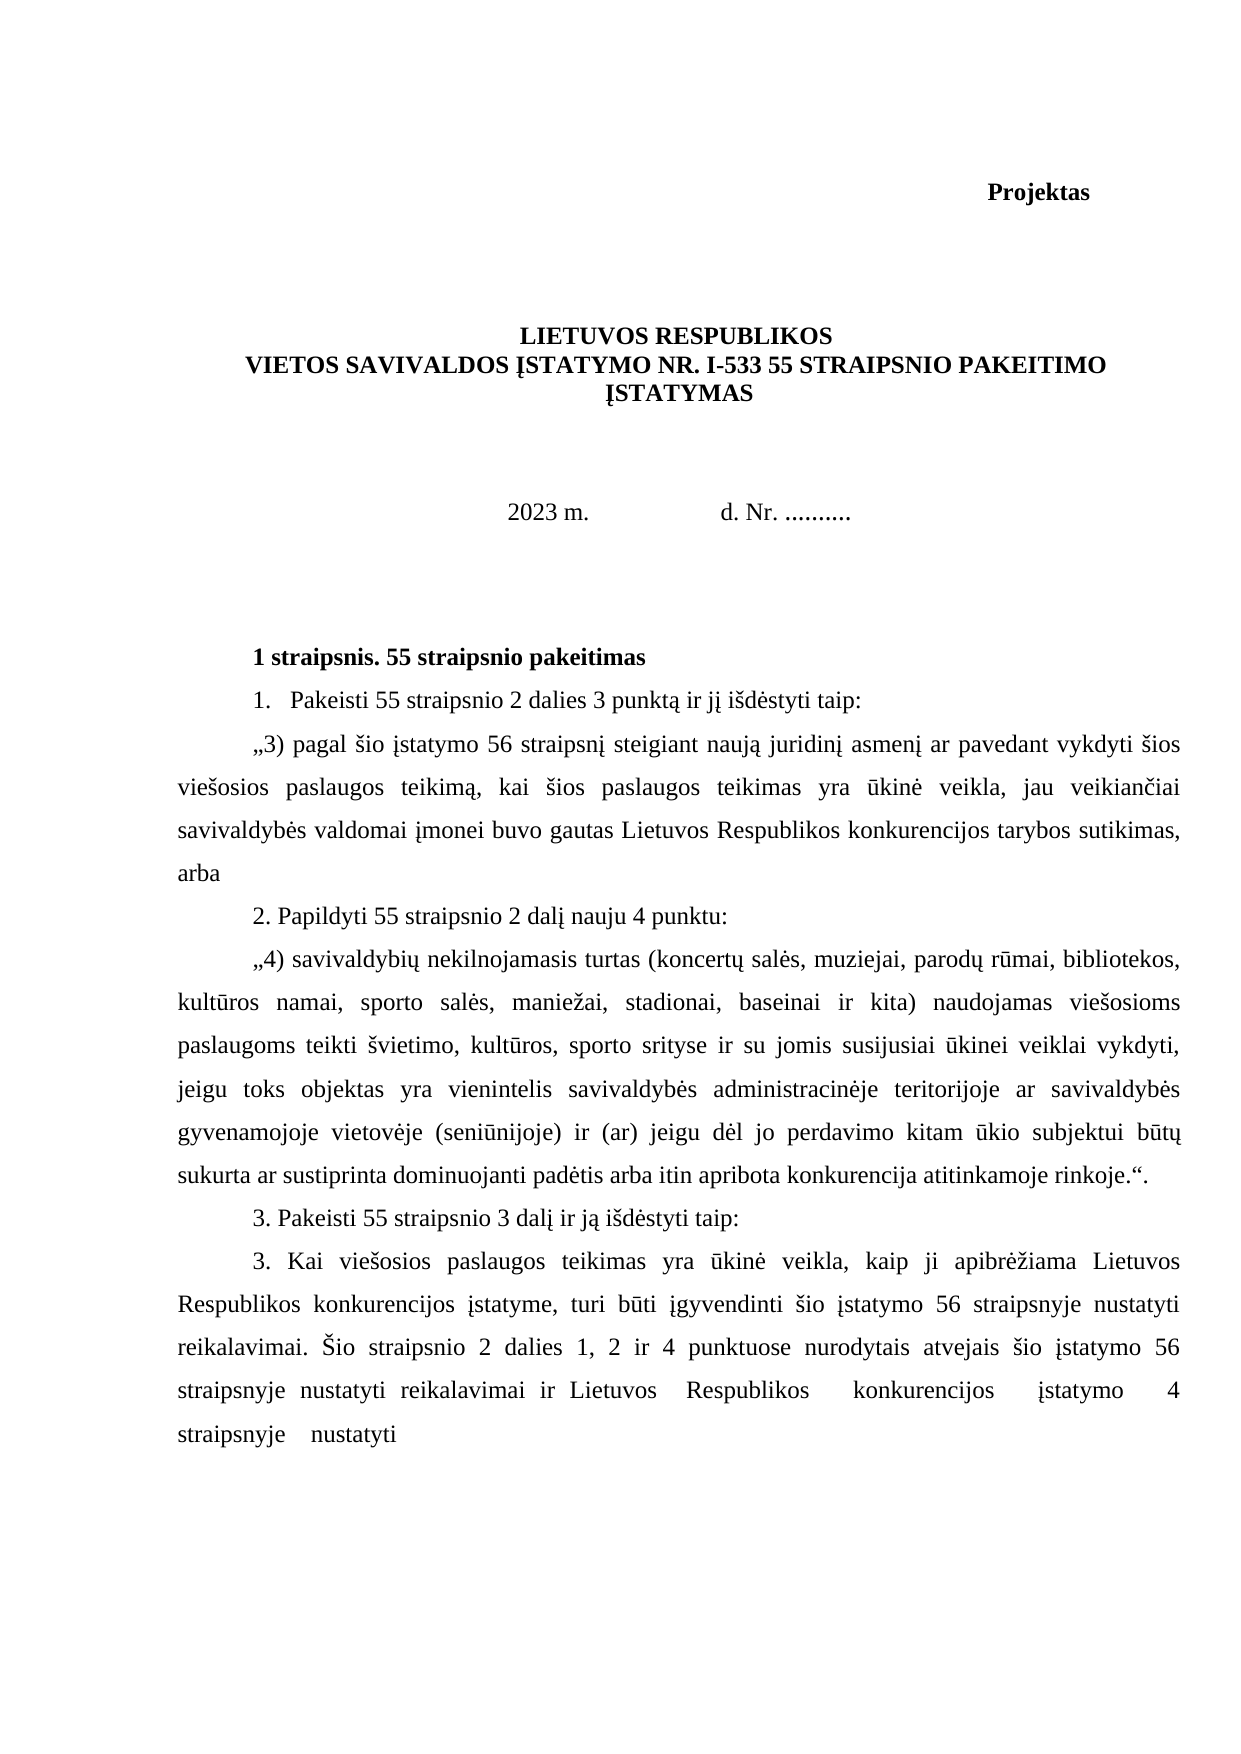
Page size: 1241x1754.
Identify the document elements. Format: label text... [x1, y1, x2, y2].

text Lietuvos Respublikos [177, 321, 1181, 350]
text 2. Papildyti 55 straipsnio 2 dalį nauju 4 punktu: [177, 901, 1181, 930]
text VIETOS SAVIVALDOS ĮSTATYMO nR. I-533 55 STRaipsnio PAKEITIMO [177, 350, 1181, 378]
text „3) pagal šio įstatymo 56 straipsnį steigiant naują juridinį asmenį ar pavedant vykdyti šios viešosios paslaugos teikimą, kai šios paslaugos teikimas yra ūkinė veikla, jau veikiančiai savivaldybės valdomai įmonei buvo gautas Lietuvos Respublikos konkurencijos tarybos sutikimas, arba [177, 729, 1181, 887]
text 1. Pakeisti 55 straipsnio 2 dalies 3 punktą ir jį išdėstyti taip: [252, 686, 1181, 714]
text ĮSTATYMAS [177, 378, 1181, 407]
text Projektas [987, 177, 1181, 206]
text 3. Kai viešosios paslaugos teikimas yra ūkinė veikla, kaip ji apibrėžiama Lietuvos Respublikos konkurencijos įstatyme, turi būti įgyvendinti šio įstatymo 56 straipsnyje nustatyti reikalavimai. Šio straipsnio 2 dalies 1, 2 ir 4 punktuose nurodytais atvejais šio įstatymo 56 straipsnyje nustatyti reikalavimai ir Lietuvos Respublikos konkurencijos įstatymo 4 straipsnyje nustatyti [177, 1246, 1181, 1447]
text „4) savivaldybių nekilnojamasis turtas (koncertų salės, muziejai, parodų rūmai, bibliotekos, kultūros namai, sporto salės, maniežai, stadionai, baseinai ir kita) naudojamas viešosioms paslaugoms teikti švietimo, kultūros, sporto srityse ir su jomis susijusiai ūkinei veiklai vykdyti, jeigu toks objektas yra vienintelis savivaldybės administracinėje teritorijoje ar savivaldybės gyvenamojoje vietovėje (seniūnijoje) ir (ar) jeigu dėl jo perdavimo kitam ūkio subjektui būtų sukurta ar sustiprinta dominuojanti padėtis arba itin apribota konkurencija atitinkamoje rinkoje.“. [177, 944, 1181, 1189]
text 2023 m. d. Nr. .......... [177, 493, 1181, 527]
text 1 straipsnis. 55 straipsnio pakeitimas [177, 642, 1181, 671]
text 3. Pakeisti 55 straipsnio 3 dalį ir ją išdėstyti taip: [177, 1203, 1181, 1232]
